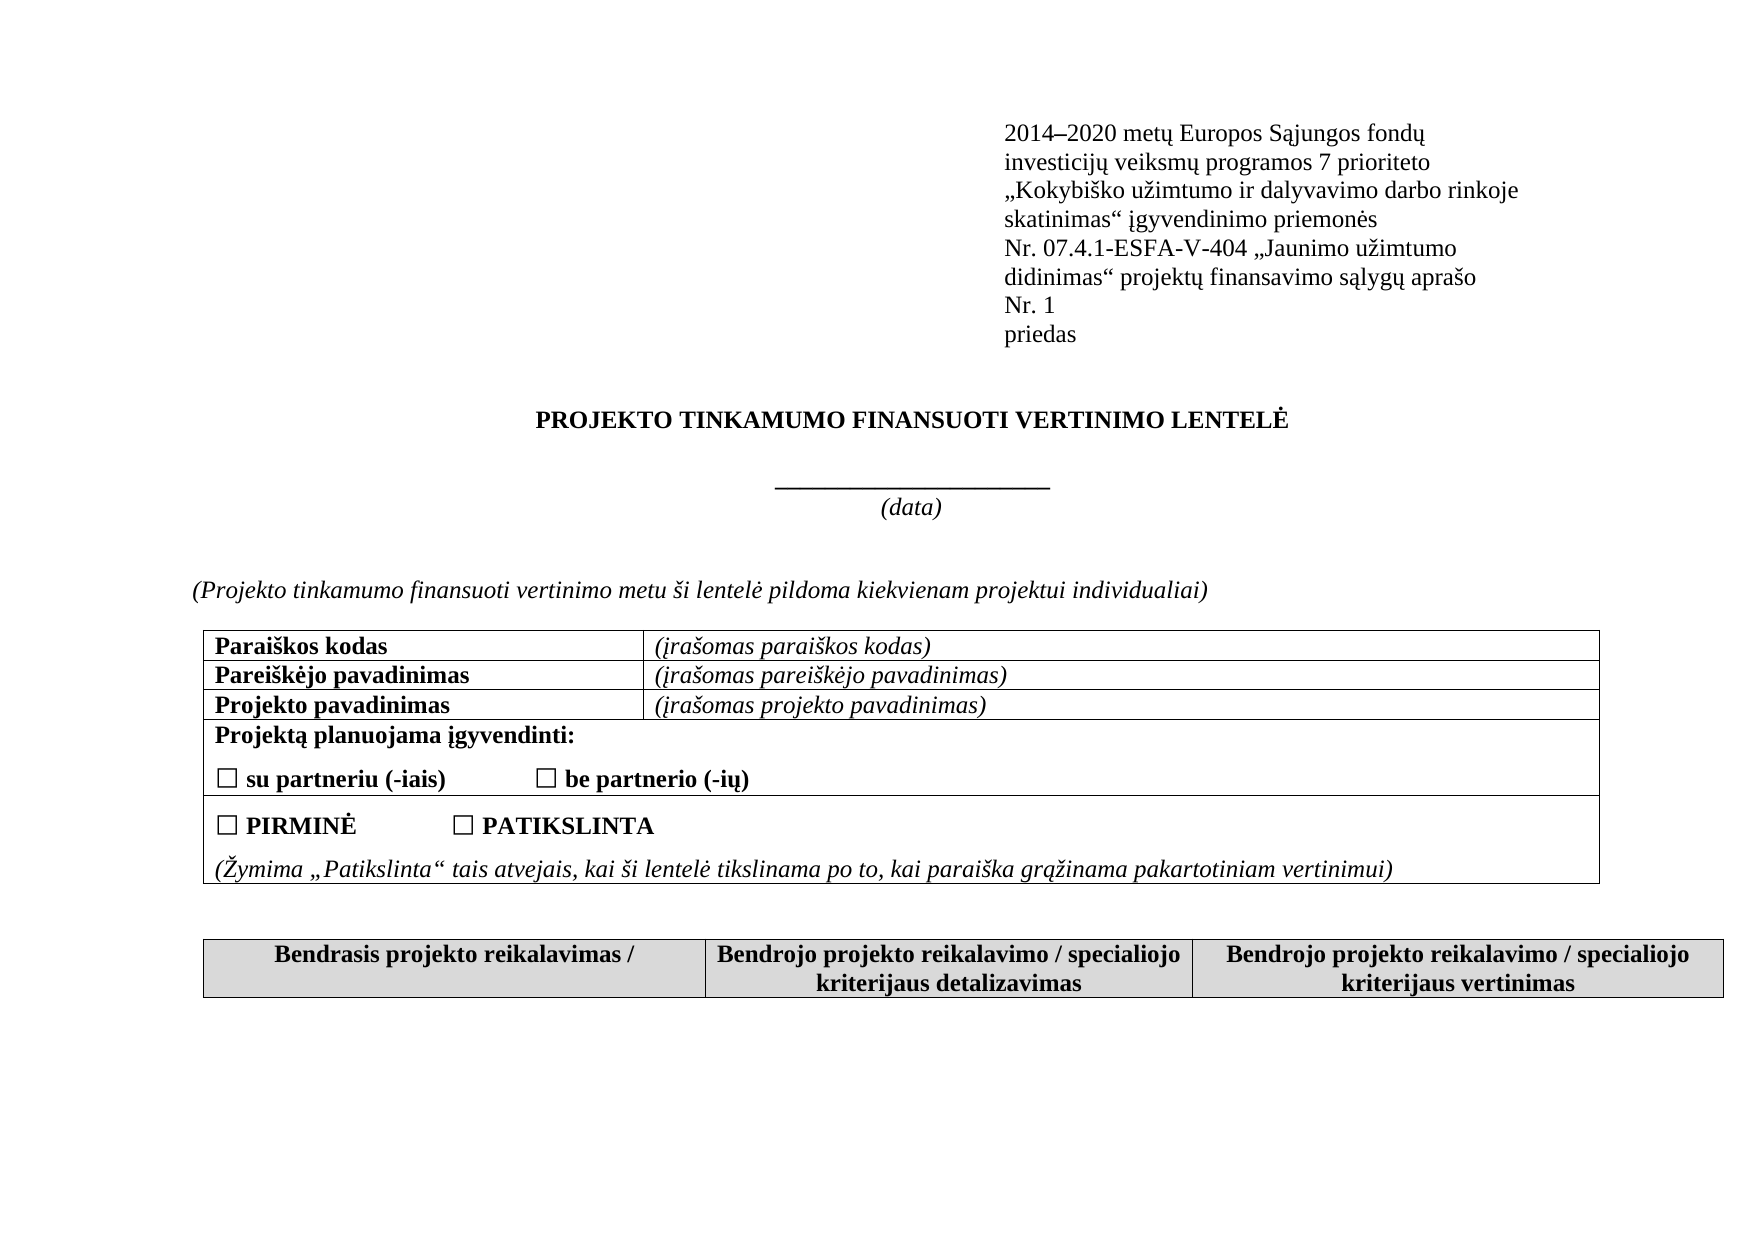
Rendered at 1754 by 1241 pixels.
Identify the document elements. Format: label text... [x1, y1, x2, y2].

text ______________________ [177, 463, 1577, 492]
table_cell Projektą planuojama įgyvendinti: ⬜ su partneriu (-iais) ⬜ be partnerio (-ių) [204, 720, 1599, 795]
table_cell ⬜ PIRMINĖ ⬜ PATIKSLINTA (Žymima „Patikslinta“ tais atvejais, kai ši lentelė tikslinama po to, kai paraiška grąžinama pakartotiniam vertinimui) [204, 796, 1599, 883]
table_header Bendrojo projekto reikalavimo / specialiojo kriterijaus detalizavimas [706, 940, 1192, 997]
text „Kokybiško užimtumo ir dalyvavimo darbo rinkoje [1004, 176, 1577, 204]
text 2014–2020 metų Europos Sąjungos fondų [1004, 118, 1577, 147]
table_header (įrašomas paraiškos kodas) [644, 631, 1599, 659]
text investicijų veiksmų programos 7 prioriteto [1004, 147, 1577, 176]
text priedas [1004, 319, 1577, 348]
text Nr. 1 [1004, 291, 1577, 319]
text (Projekto tinkamumo finansuoti vertinimo metu ši lentelė pildoma kiekvienam projektui individualiai) [177, 575, 1577, 604]
text PROJEKTO TINKAMUMO FINANSUOTI VERTINIMO LENTELĖ [177, 406, 1577, 434]
table_cell (įrašomas projekto pavadinimas) [644, 690, 1599, 719]
text Nr. 07.4.1-ESFA-V-404 „Jaunimo užimtumo [1004, 233, 1577, 262]
table_header Paraiškos kodas [204, 631, 643, 659]
table_cell Pareiškėjo pavadinimas [204, 661, 643, 689]
table_header Bendrasis projekto reikalavimas / [204, 940, 705, 997]
table_cell (įrašomas pareiškėjo pavadinimas) [644, 661, 1599, 689]
text (data) [177, 492, 1577, 521]
table_cell Projekto pavadinimas [204, 690, 643, 719]
table_header Bendrojo projekto reikalavimo / specialiojo kriterijaus vertinimas [1193, 940, 1723, 997]
text didinimas“ projektų finansavimo sąlygų aprašo [1004, 262, 1577, 291]
text skatinimas“ įgyvendinimo priemonės [1004, 204, 1577, 233]
